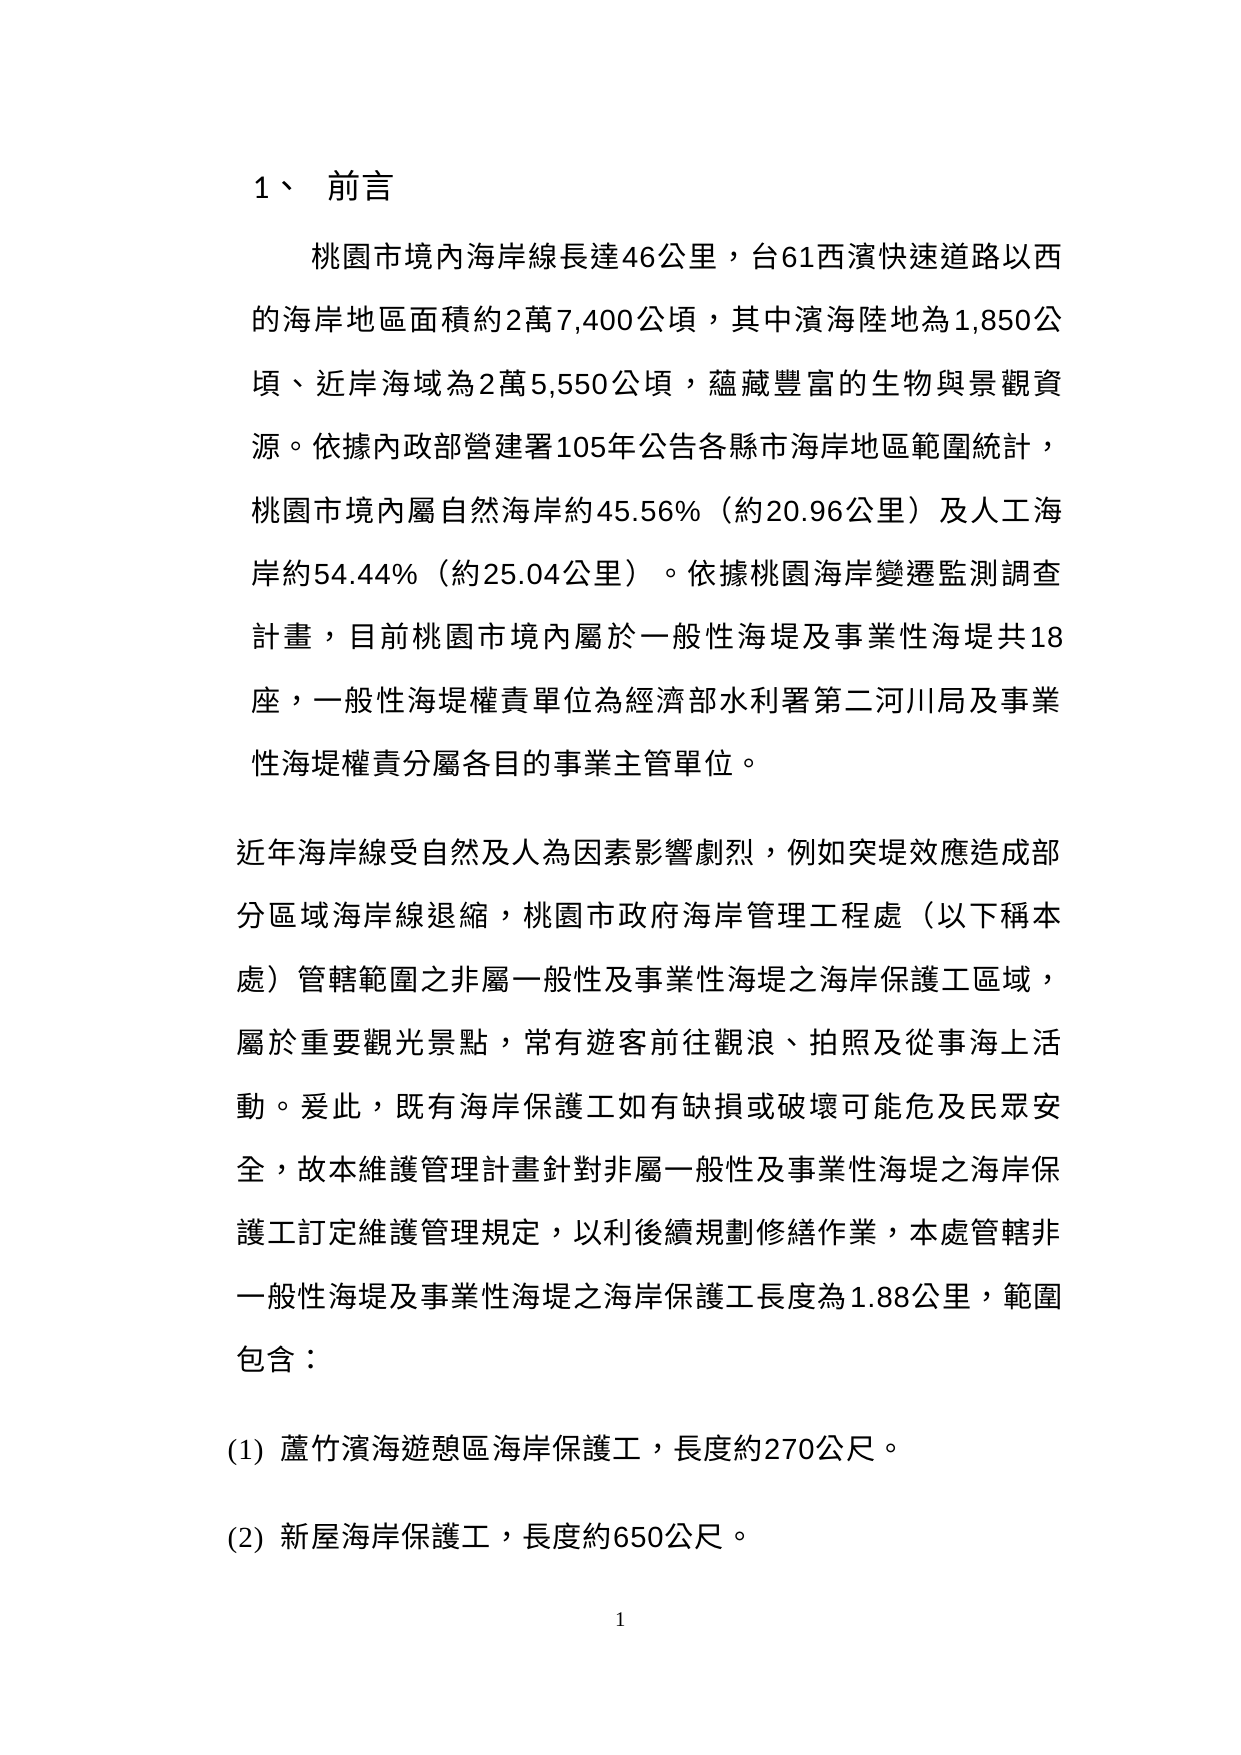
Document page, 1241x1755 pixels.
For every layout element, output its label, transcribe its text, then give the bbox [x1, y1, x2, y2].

text 桃園市境內海岸線長達46公里，台61西濱快速道路以西的海岸地區面積約2萬7,400公頃，其中濱海陸地為1,850公頃、近岸海域為2萬5,550公頃，蘊藏豐富的生物與景觀資源。依據內政部營建署105年公告各縣市海岸地區範圍統計，桃園市境內屬自然海岸約45.56%（約20.96公里）及人工海岸約54.44%（約25.04公里）。依據桃園海岸變遷監測調查計畫，目前桃園市境內屬於一般性海堤及事業性海堤共18座，一般性海堤權責單位為經濟部水利署第二河川局及事業性海堤權責分屬各目的事業主管單位。 [251, 233, 1063, 783]
list 新屋海岸保護工，長度約650公尺。 [227, 1514, 1063, 1556]
text 近年海岸線受自然及人為因素影響劇烈，例如突堤效應造成部分區域海岸線退縮，桃園市政府海岸管理工程處（以下稱本處）管轄範圍之非屬一般性及事業性海堤之海岸保護工區域，屬於重要觀光景點，常有遊客前往觀浪、拍照及從事海上活動。爰此，既有海岸保護工如有缺損或破壞可能危及民眾安全，故本維護管理計畫針對非屬一般性及事業性海堤之海岸保護工訂定維護管理規定，以利後續規劃修繕作業，本處管轄非一般性海堤及事業性海堤之海岸保護工長度為1.88公里，範圍包含： [236, 829, 1063, 1379]
list 前言 [252, 160, 1063, 208]
list 蘆竹濱海遊憩區海岸保護工，長度約270公尺。 [227, 1425, 1063, 1468]
